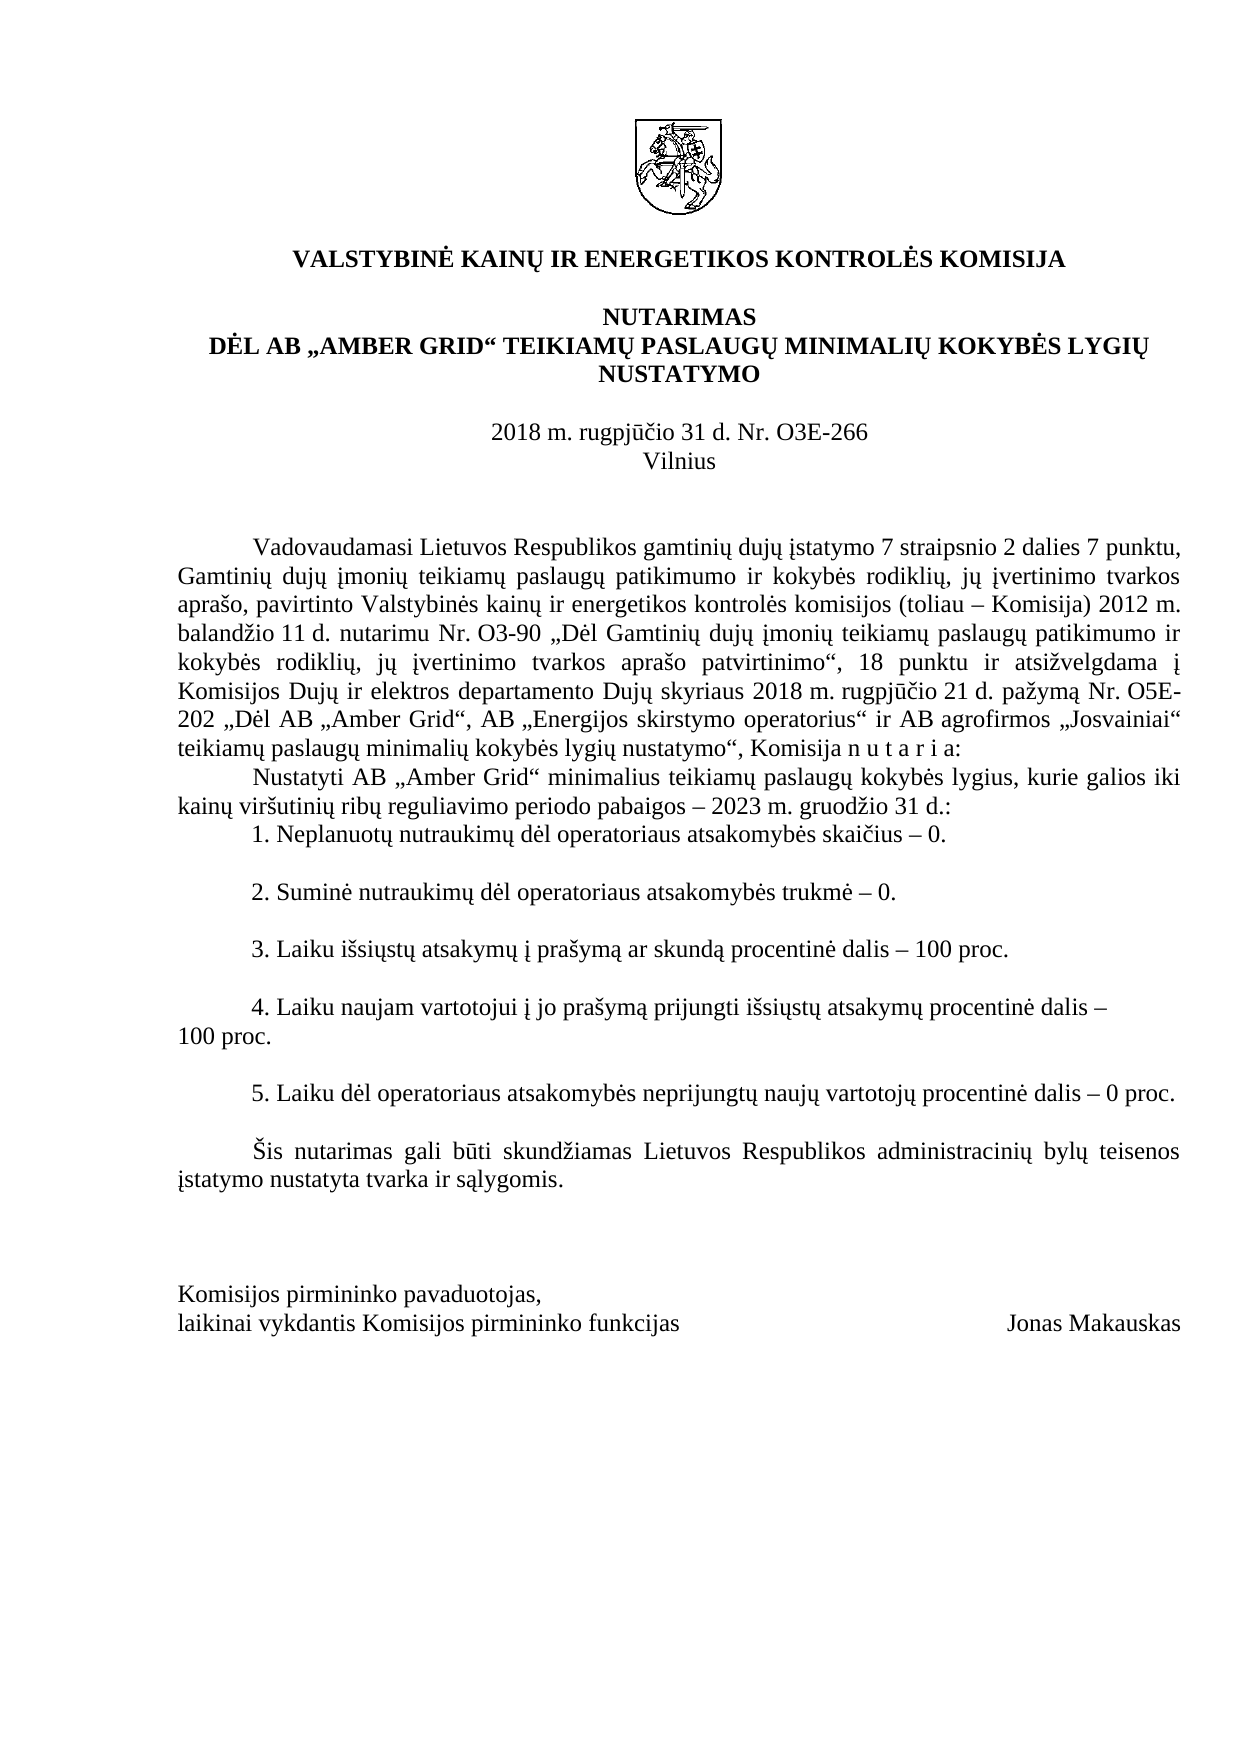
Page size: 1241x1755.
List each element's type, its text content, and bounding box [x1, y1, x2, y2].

text Vilnius [177, 446, 1181, 474]
text Komisijos pirmininko pavaduotojas, [177, 1279, 1181, 1308]
text VALSTYBINĖ KAINŲ IR ENERGETIKOS KONTROLĖS KOMISIJA [177, 244, 1181, 273]
text Nustatyti AB „Amber Grid“ minimalius teikiamų paslaugų kokybės lygius, kurie galios iki kainų viršutinių ribų reguliavimo periodo pabaigos – 2023 m. gruodžio 31 d.: [177, 762, 1181, 819]
text 1. Neplanuotų nutraukimų dėl operatoriaus atsakomybės skaičius – 0. [251, 819, 1181, 848]
text 2018 m. rugpjūčio 31 d. Nr. O3E-266 [177, 417, 1181, 446]
text Šis nutarimas gali būti skundžiamas Lietuvos Respublikos administracinių bylų teisenos įstatymo nustatyta tvarka ir sąlygomis. [177, 1136, 1181, 1193]
text 2. Suminė nutraukimų dėl operatoriaus atsakomybės trukmė – 0. [251, 877, 1181, 906]
text 4. Laiku naujam vartotojui į jo prašymą prijungti išsiųstų atsakymų procentinė dalis – 100 proc. [177, 992, 1181, 1049]
text NUTARIMAS [177, 302, 1181, 331]
text DĖL AB „AMBER GRID“ TEIKIAMŲ PASLAUGŲ MINIMALIŲ KOKYBĖS LYGIŲ NUSTATYMO [177, 331, 1181, 388]
text 5. Laiku dėl operatoriaus atsakomybės neprijungtų naujų vartotojų procentinė dalis – 0 proc. [177, 1078, 1181, 1107]
text 3. Laiku išsiųstų atsakymų į prašymą ar skundą procentinė dalis – 100 proc. [251, 934, 1181, 963]
text laikinai vykdantis Komisijos pirmininko funkcijas Jonas Makauskas [177, 1308, 1181, 1337]
text Vadovaudamasi Lietuvos Respublikos gamtinių dujų įstatymo 7 straipsnio 2 dalies 7 punktu, Gamtinių dujų įmonių teikiamų paslaugų patikimumo ir kokybės rodiklių, jų įvertinimo tvarkos aprašo, pavirtinto Valstybinės kainų ir energetikos kontrolės komisijos (toliau – Komisija) 2012 m. balandžio 11 d. nutarimu Nr. O3-90 „Dėl Gamtinių dujų įmonių teikiamų paslaugų patikimumo ir kokybės rodiklių, jų įvertinimo tvarkos aprašo patvirtinimo“, 18 punktu ir atsižvelgdama į Komisijos Dujų ir elektros departamento Dujų skyriaus 2018 m. rugpjūčio 21 d. pažymą Nr. O5E-202 „Dėl AB „Amber Grid“, AB „Energijos skirstymo operatorius“ ir AB agrofirmos „Josvainiai“ teikiamų paslaugų minimalių kokybės lygių nustatymo“, Komisija n u t a r i a: [177, 532, 1181, 762]
